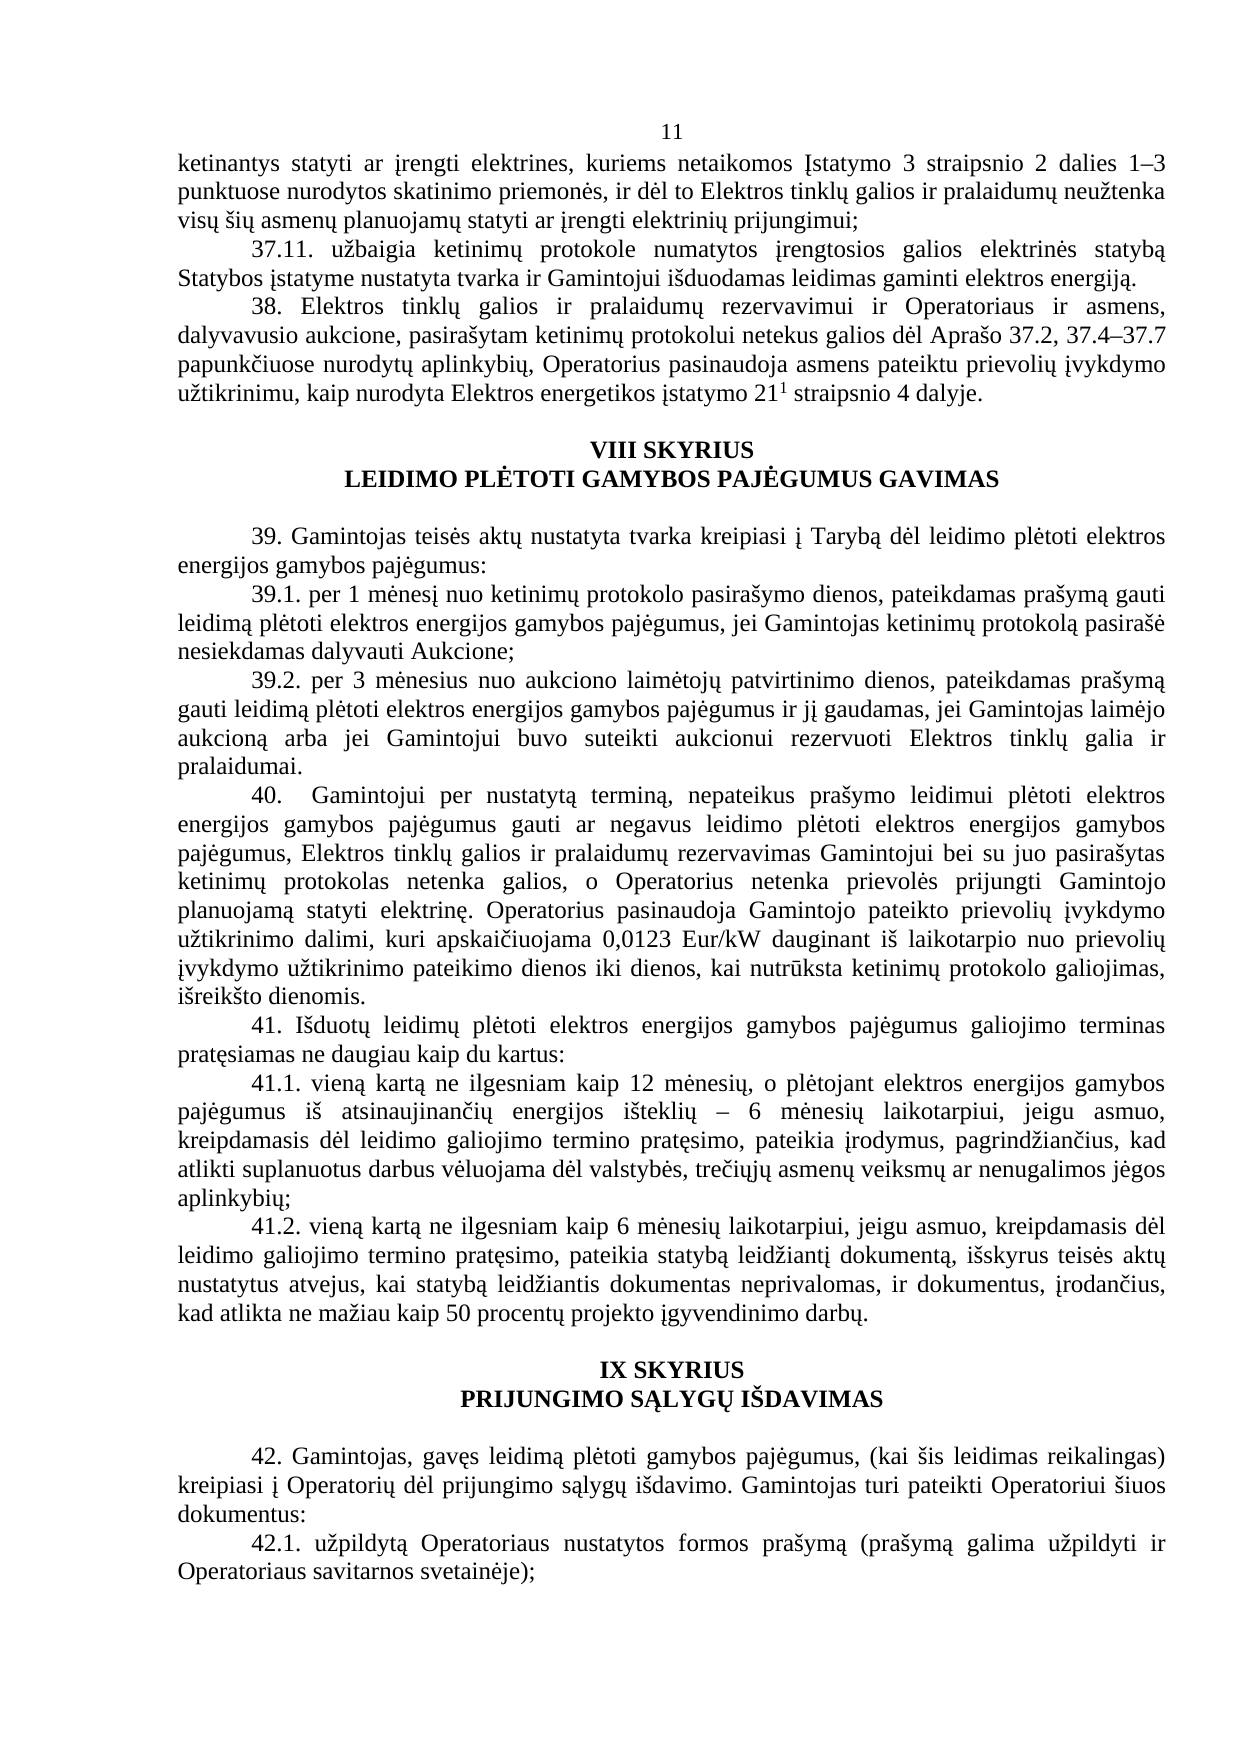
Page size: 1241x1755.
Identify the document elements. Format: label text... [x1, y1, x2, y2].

text IX SKYRIUS [177, 1355, 1167, 1384]
text VIII SKYRIUS [177, 435, 1167, 464]
text 42. Gamintojas, gavęs leidimą plėtoti gamybos pajėgumus, (kai šis leidimas reikalingas) kreipiasi į Operatorių dėl prijungimo sąlygų išdavimo. Gamintojas turi pateikti Operatoriui šiuos dokumentus: [177, 1441, 1167, 1528]
text 40. Gamintojui per nustatytą terminą, nepateikus prašymo leidimui plėtoti elektros energijos gamybos pajėgumus gauti ar negavus leidimo plėtoti elektros energijos gamybos pajėgumus, Elektros tinklų galios ir pralaidumų rezervavimas Gamintojui bei su juo pasirašytas ketinimų protokolas netenka galios, o Operatorius netenka prievolės prijungti Gamintojo planuojamą statyti elektrinę. Operatorius pasinaudoja Gamintojo pateikto prievolių įvykdymo užtikrinimo dalimi, kuri apskaičiuojama 0,0123 Eur/kW dauginant iš laikotarpio nuo prievolių įvykdymo užtikrinimo pateikimo dienos iki dienos, kai nutrūksta ketinimų protokolo galiojimas, išreikšto dienomis. [177, 780, 1167, 1010]
text ketinantys statyti ar įrengti elektrines, kuriems netaikomos Įstatymo 3 straipsnio 2 dalies 1–3 punktuose nurodytos skatinimo priemonės, ir dėl to Elektros tinklų galios ir pralaidumų neužtenka visų šių asmenų planuojamų statyti ar įrengti elektrinių prijungimui; [177, 148, 1167, 234]
text 38. Elektros tinklų galios ir pralaidumų rezervavimui ir Operatoriaus ir asmens, dalyvavusio aukcione, pasirašytam ketinimų protokolui netekus galios dėl Aprašo 37.2, 37.4–37.7 papunkčiuose nurodytų aplinkybių, Operatorius pasinaudoja asmens pateiktu prievolių įvykdymo užtikrinimu, kaip nurodyta Elektros energetikos įstatymo 211 straipsnio 4 dalyje. [177, 291, 1167, 406]
text LEIDIMO PLĖTOTI GAMYBOS PAJĖGUMUS GAVIMAS [177, 464, 1167, 493]
text 37.11. užbaigia ketinimų protokole numatytos įrengtosios galios elektrinės statybą Statybos įstatyme nustatyta tvarka ir Gamintojui išduodamas leidimas gaminti elektros energiją. [177, 234, 1167, 291]
text 39.1. per 1 mėnesį nuo ketinimų protokolo pasirašymo dienos, pateikdamas prašymą gauti leidimą plėtoti elektros energijos gamybos pajėgumus, jei Gamintojas ketinimų protokolą pasirašė nesiekdamas dalyvauti Aukcione; [177, 579, 1167, 665]
text PRIJUNGIMO SĄLYGŲ IŠDAVIMAS [177, 1384, 1167, 1413]
text 41.2. vieną kartą ne ilgesniam kaip 6 mėnesių laikotarpiui, jeigu asmuo, kreipdamasis dėl leidimo galiojimo termino pratęsimo, pateikia statybą leidžiantį dokumentą, išskyrus teisės aktų nustatytus atvejus, kai statybą leidžiantis dokumentas neprivalomas, ir dokumentus, įrodančius, kad atlikta ne mažiau kaip 50 procentų projekto įgyvendinimo darbų. [177, 1211, 1167, 1326]
text 39.2. per 3 mėnesius nuo aukciono laimėtojų patvirtinimo dienos, pateikdamas prašymą gauti leidimą plėtoti elektros energijos gamybos pajėgumus ir jį gaudamas, jei Gamintojas laimėjo aukcioną arba jei Gamintojui buvo suteikti aukcionui rezervuoti Elektros tinklų galia ir pralaidumai. [177, 665, 1167, 780]
text 41.1. vieną kartą ne ilgesniam kaip 12 mėnesių, o plėtojant elektros energijos gamybos pajėgumus iš atsinaujinančių energijos išteklių – 6 mėnesių laikotarpiui, jeigu asmuo, kreipdamasis dėl leidimo galiojimo termino pratęsimo, pateikia įrodymus, pagrindžiančius, kad atlikti suplanuotus darbus vėluojama dėl valstybės, trečiųjų asmenų veiksmų ar nenugalimos jėgos aplinkybių; [177, 1068, 1167, 1211]
text 42.1. užpildytą Operatoriaus nustatytos formos prašymą (prašymą galima užpildyti ir Operatoriaus savitarnos svetainėje); [177, 1528, 1167, 1585]
text 41. Išduotų leidimų plėtoti elektros energijos gamybos pajėgumus galiojimo terminas pratęsiamas ne daugiau kaip du kartus: [177, 1010, 1167, 1068]
text 39. Gamintojas teisės aktų nustatyta tvarka kreipiasi į Tarybą dėl leidimo plėtoti elektros energijos gamybos pajėgumus: [177, 521, 1167, 579]
